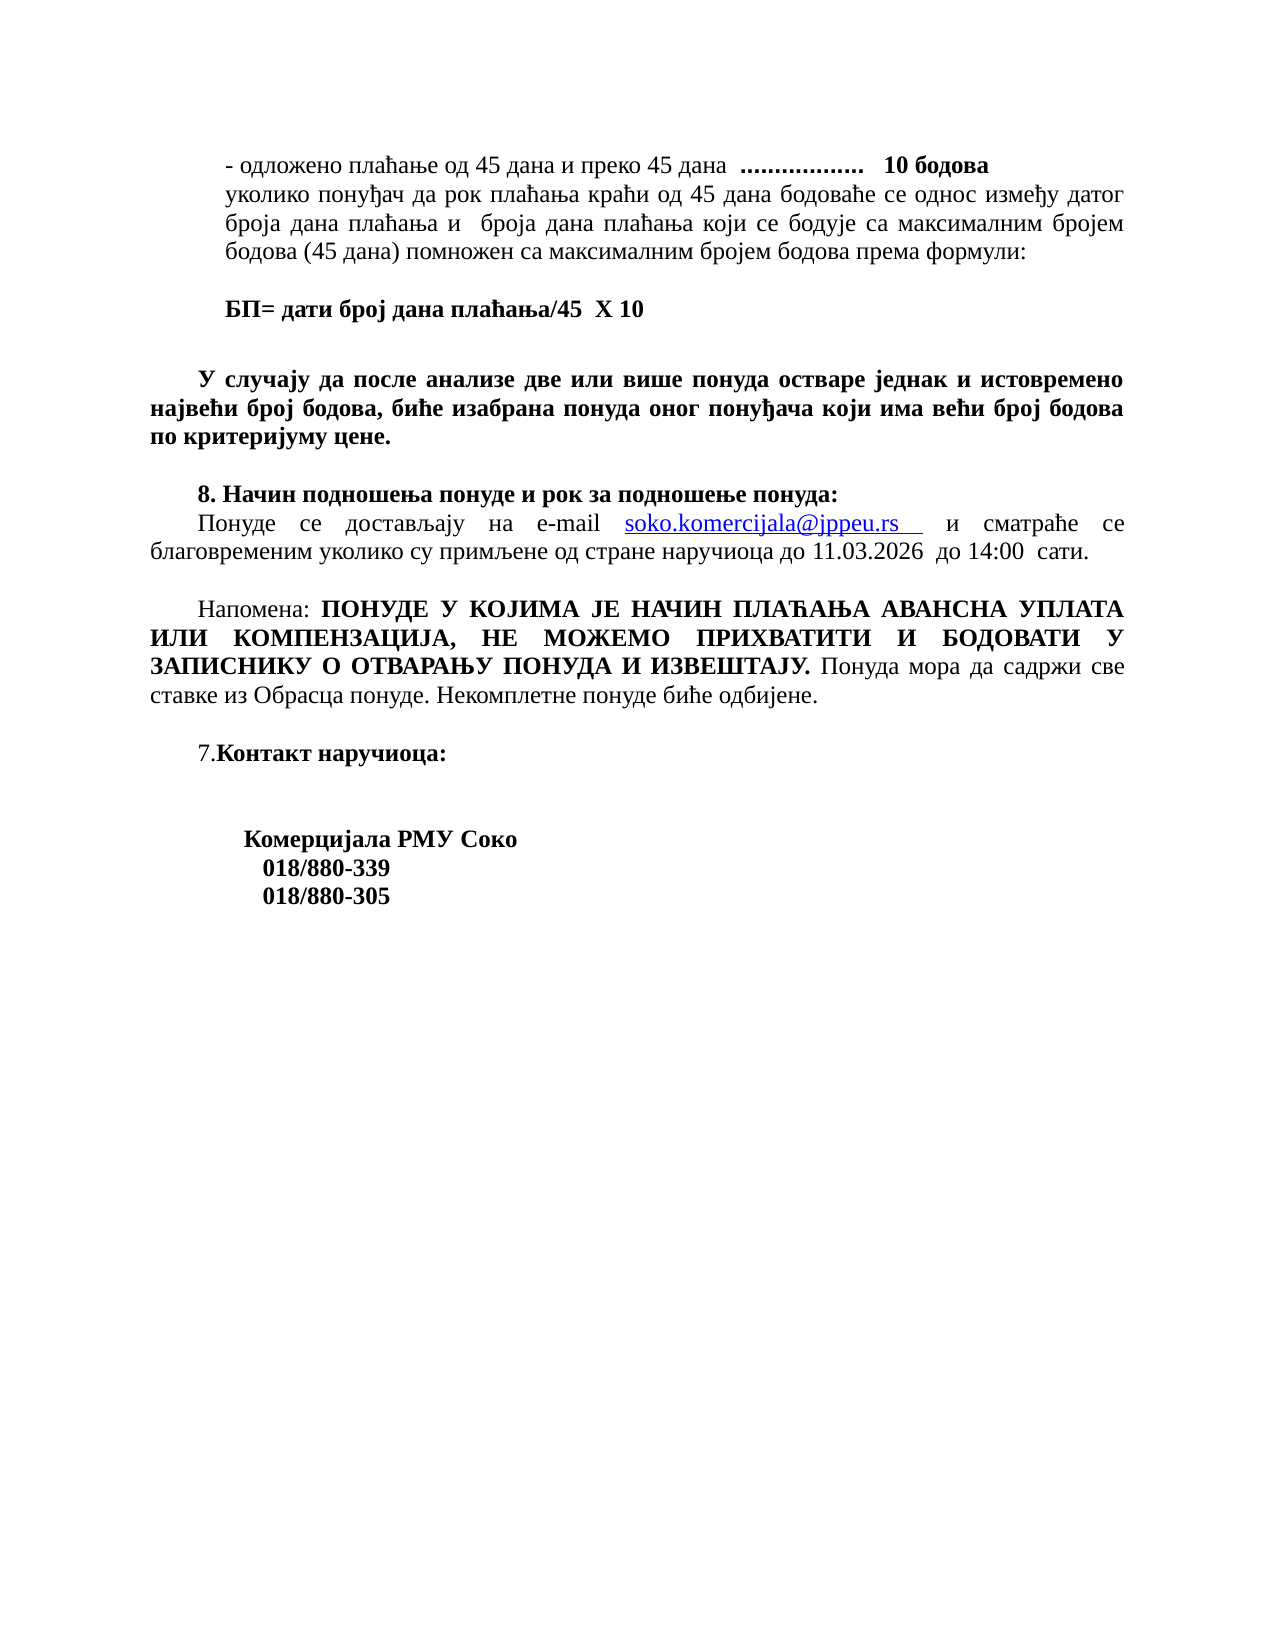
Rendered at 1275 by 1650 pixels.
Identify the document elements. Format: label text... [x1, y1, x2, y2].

text - одложено плаћање од 45 дана и преко 45 дана .................. 10 бодова [225, 150, 1125, 179]
text Комерцијала РМУ Соко [225, 824, 1125, 853]
text У случају да после анализе две или више понуда остваре једнак и истовремено највећи број бодова, биће изабрана понуда оног понуђача који има већи број бодова по критеријуму цене. [150, 364, 1125, 450]
text Понуде се достављају на e-mail soko.komercijala@jppeu.rs и сматраће се благовременим уколико су примљене од стране наручиоца до 11.03.2026 до 14:00 сати. [150, 508, 1125, 565]
text 018/880-339 [225, 853, 1125, 881]
text уколико понуђач да рок плаћања краћи од 45 дана бодоваће се однос између датог броја дана плаћања и броја дана плаћања који се бодује са максималним бројем бодова (45 дана) помножен са максималним бројем бодова према формули: [225, 179, 1125, 265]
text 018/880-305 [225, 881, 1125, 910]
text 8. Начин подношења понуде и рок за подношење понуда: [150, 479, 1125, 508]
text БП= дати број дана плаћања/45 X 10 [225, 294, 1125, 323]
text Напомена: ПОНУДЕ У КОЈИМА ЈЕ НАЧИН ПЛАЋАЊА АВАНСНА УПЛАТА ИЛИ КОМПЕНЗАЦИЈА, НЕ МОЖЕМО ПРИХВАТИТИ И БОДОВАТИ У ЗАПИСНИКУ О ОТВАРАЊУ ПОНУДА И ИЗВЕШТАЈУ. Понуда мора да садржи све ставке из Обрасца понуде. Некомплетне понуде биће одбијене. [150, 594, 1125, 709]
list Контакт наручиоца: [150, 738, 1125, 766]
